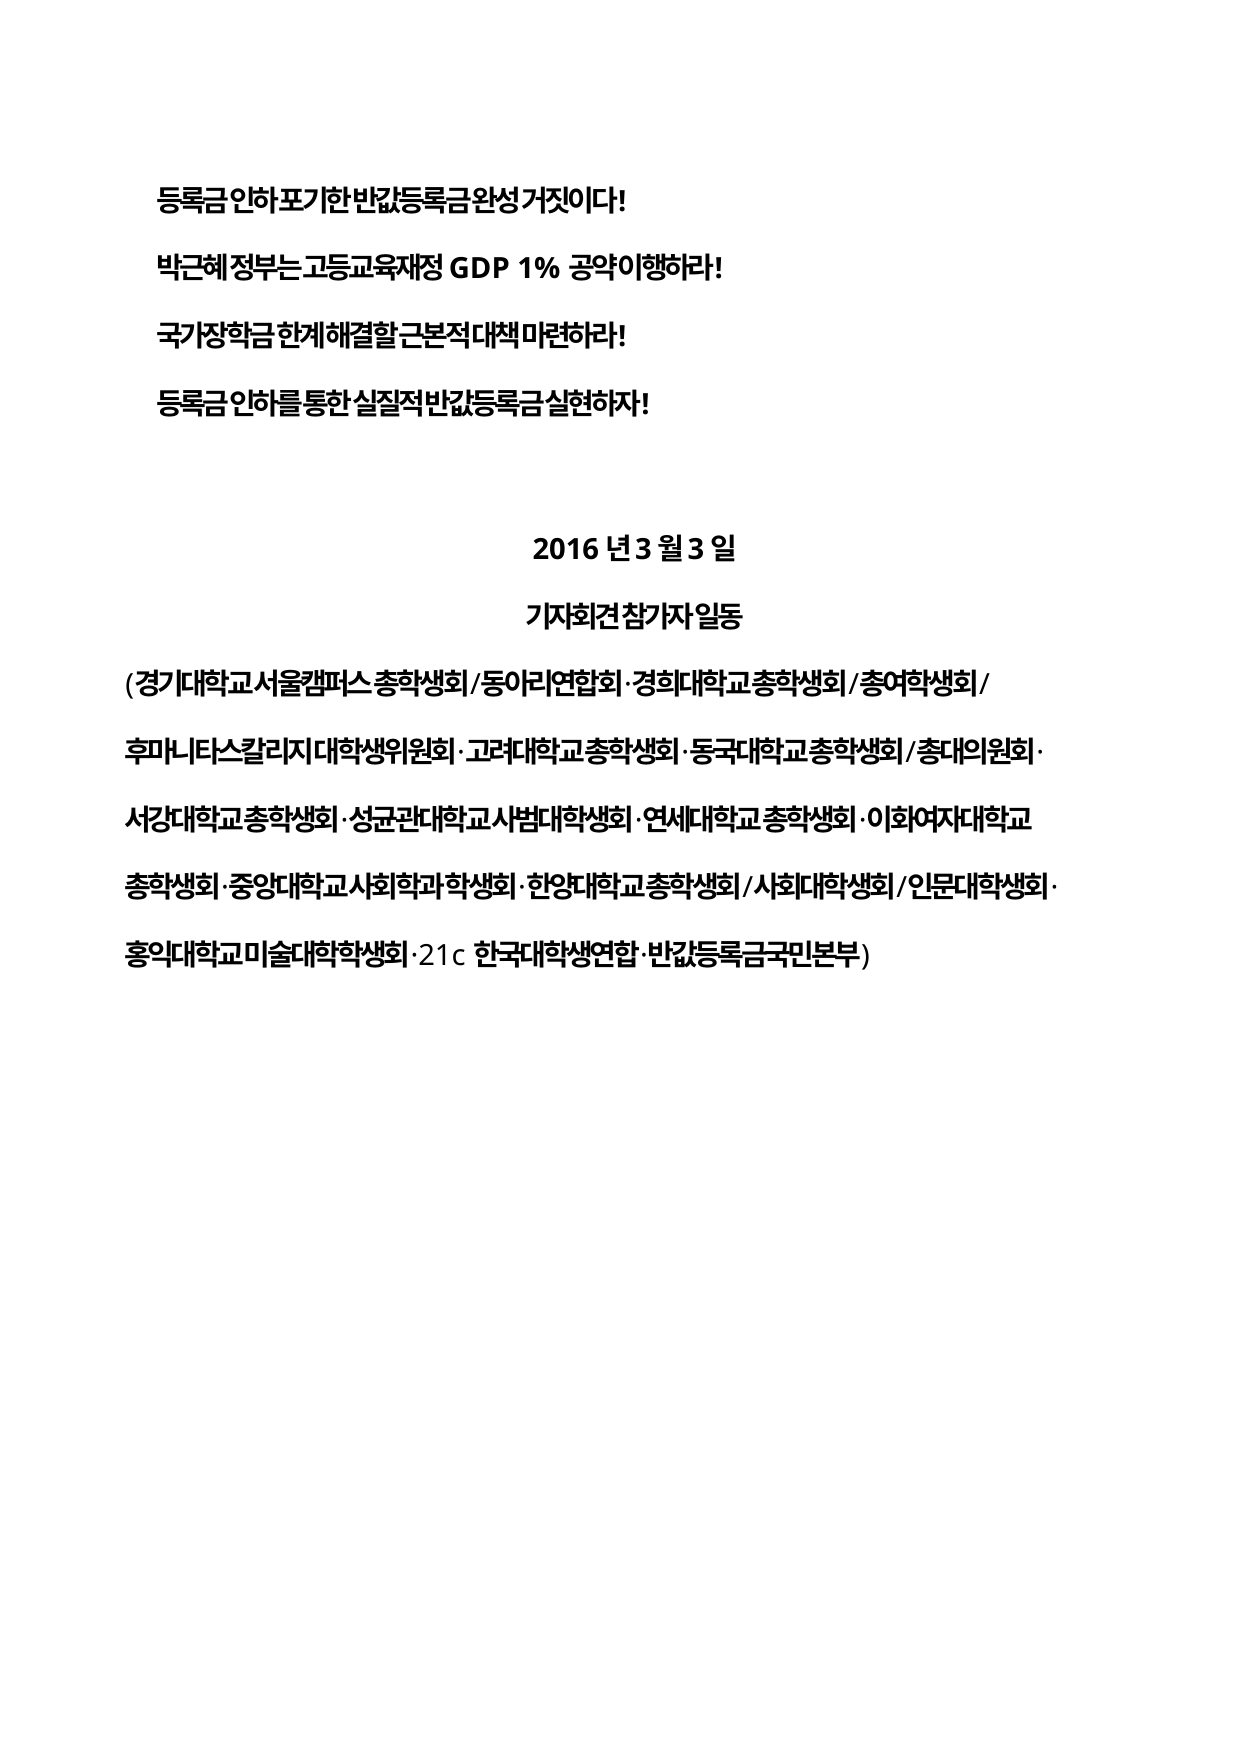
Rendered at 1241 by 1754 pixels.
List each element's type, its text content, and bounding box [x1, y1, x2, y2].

text 박근혜 정부는 고등교육재정 GDP 1% 공약 이행하라! [156, 245, 1116, 287]
text 등록금 인하 포기한 반값등록금 완성 거짓이다! [156, 177, 1116, 219]
text (경기대학교 서울캠퍼스 총학생회/동아리연합회·경희대학교 총학생회/총여학생회/후마니타스칼리지 대학생위원회·고려대학교 총학생회·동국대학교 총학생회/총대의원회·서강대학교 총학생회·성균관대학교 사범대학생회·연세대학교 총학생회·이화여자대학교 총학생회·중앙대학교 사회학과 학생회·한양대학교 총학생회/사회대학생회/인문대학생회·홍익대학교 미술대학학생회·21c 한국대학생연합·반값등록금국민본부) [124, 661, 1116, 974]
text 2016년 3월 3일 [156, 525, 1116, 568]
text 기자회견 참가자 일동 [156, 593, 1116, 635]
text 국가장학금 한계 해결할 근본적 대책 마련하라! [156, 313, 1116, 355]
text 등록금 인하를 통한 실질적 반값등록금 실현하자! [156, 381, 1116, 423]
